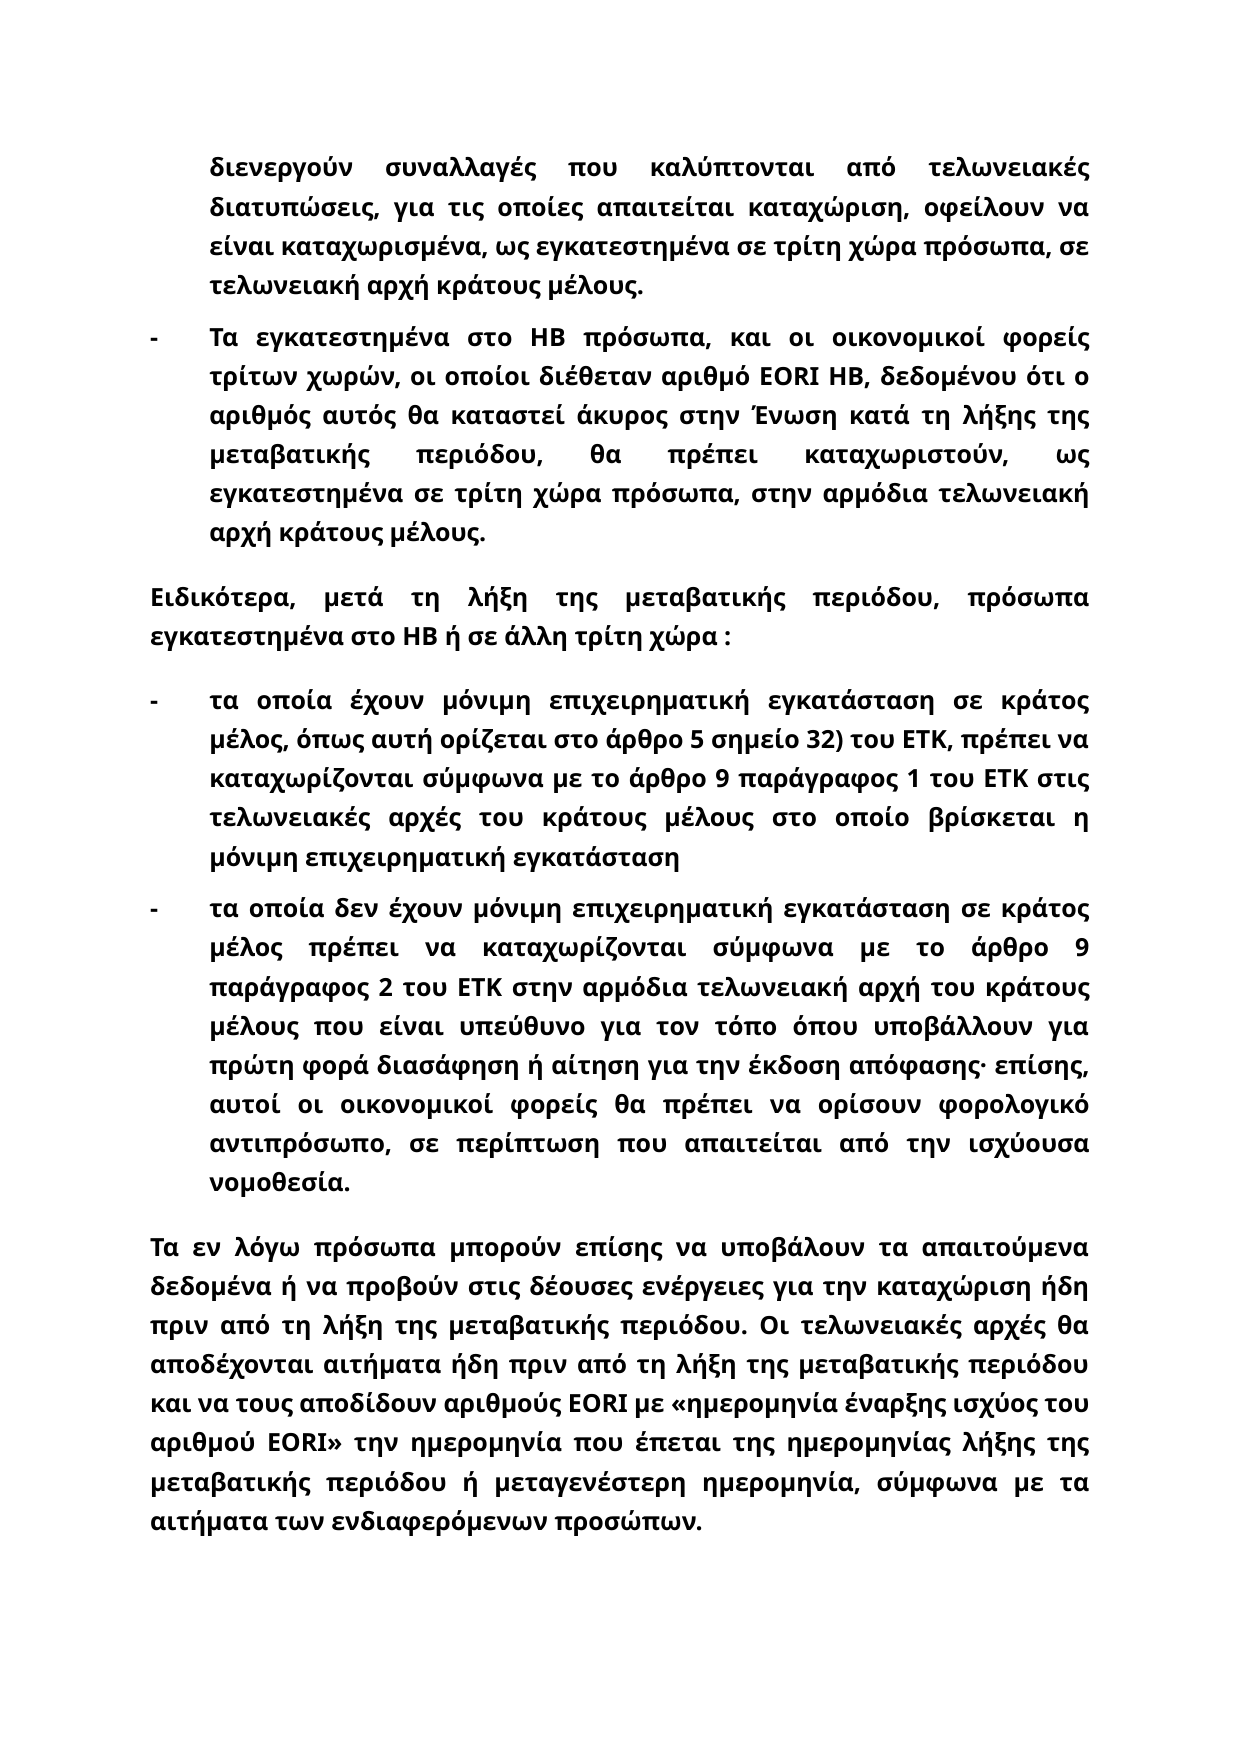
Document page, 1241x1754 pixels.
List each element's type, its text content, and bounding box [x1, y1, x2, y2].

list - Τα εγκατεστημένα στο ΗΒ πρόσωπα, και οι οικονομικοί φορείς τρίτων χωρών, οι οποίοι διέθεταν αριθμό EORI ΗΒ, δεδομένου ότι ο αριθμός αυτός θα καταστεί άκυρος στην Ένωση κατά τη λήξης της μεταβατικής περιόδου, θα πρέπει καταχωριστούν, ως εγκατεστημένα σε τρίτη χώρα πρόσωπα, στην αρμόδια τελωνειακή αρχή κράτους μέλους. [150, 319, 1090, 549]
text Τα εν λόγω πρόσωπα μπορούν επίσης να υποβάλουν τα απαιτούμενα δεδομένα ή να προβούν στις δέουσες ενέργειες για την καταχώριση ήδη πριν από τη λήξη της μεταβατικής περιόδου. Οι τελωνειακές αρχές θα αποδέχονται αιτήματα ήδη πριν από τη λήξη της μεταβατικής περιόδου και να τους αποδίδουν αριθμούς EORI με «ημερομηνία έναρξης ισχύος του αριθμού EORI» την ημερομηνία που έπεται της ημερομηνίας λήξης της μεταβατικής περιόδου ή μεταγενέστερη ημερομηνία, σύμφωνα με τα αιτήματα των ενδιαφερόμενων προσώπων. [150, 1229, 1090, 1537]
text Ειδικότερα, μετά τη λήξη της μεταβατικής περιόδου, πρόσωπα εγκατεστημένα στο ΗΒ ή σε άλλη τρίτη χώρα : [150, 579, 1090, 652]
list διενεργούν συναλλαγές που καλύπτονται από τελωνειακές διατυπώσεις, για τις οποίες απαιτείται καταχώριση, οφείλουν να είναι καταχωρισμένα, ως εγκατεστημένα σε τρίτη χώρα πρόσωπα, σε τελωνειακή αρχή κράτους μέλους. [150, 150, 1090, 302]
list - τα οποία δεν έχουν μόνιμη επιχειρηματική εγκατάσταση σε κράτος μέλος πρέπει να καταχωρίζονται σύμφωνα με το άρθρο 9 παράγραφος 2 του ΕΤΚ στην αρμόδια τελωνειακή αρχή του κράτους μέλους που είναι υπεύθυνο για τον τόπο όπου υποβάλλουν για πρώτη φορά διασάφηση ή αίτηση για την έκδοση απόφασης· επίσης, αυτοί οι οικονομικοί φορείς θα πρέπει να ορίσουν φορολογικό αντιπρόσωπο, σε περίπτωση που απαιτείται από την ισχύουσα νομοθεσία. [150, 891, 1090, 1199]
list - τα οποία έχουν μόνιμη επιχειρηματική εγκατάσταση σε κράτος μέλος, όπως αυτή ορίζεται στο άρθρο 5 σημείο 32) του ΕΤΚ, πρέπει να καταχωρίζονται σύμφωνα με το άρθρο 9 παράγραφος 1 του ΕΤΚ στις τελωνειακές αρχές του κράτους μέλους στο οποίο βρίσκεται η μόνιμη επιχειρηματική εγκατάσταση [150, 682, 1090, 873]
